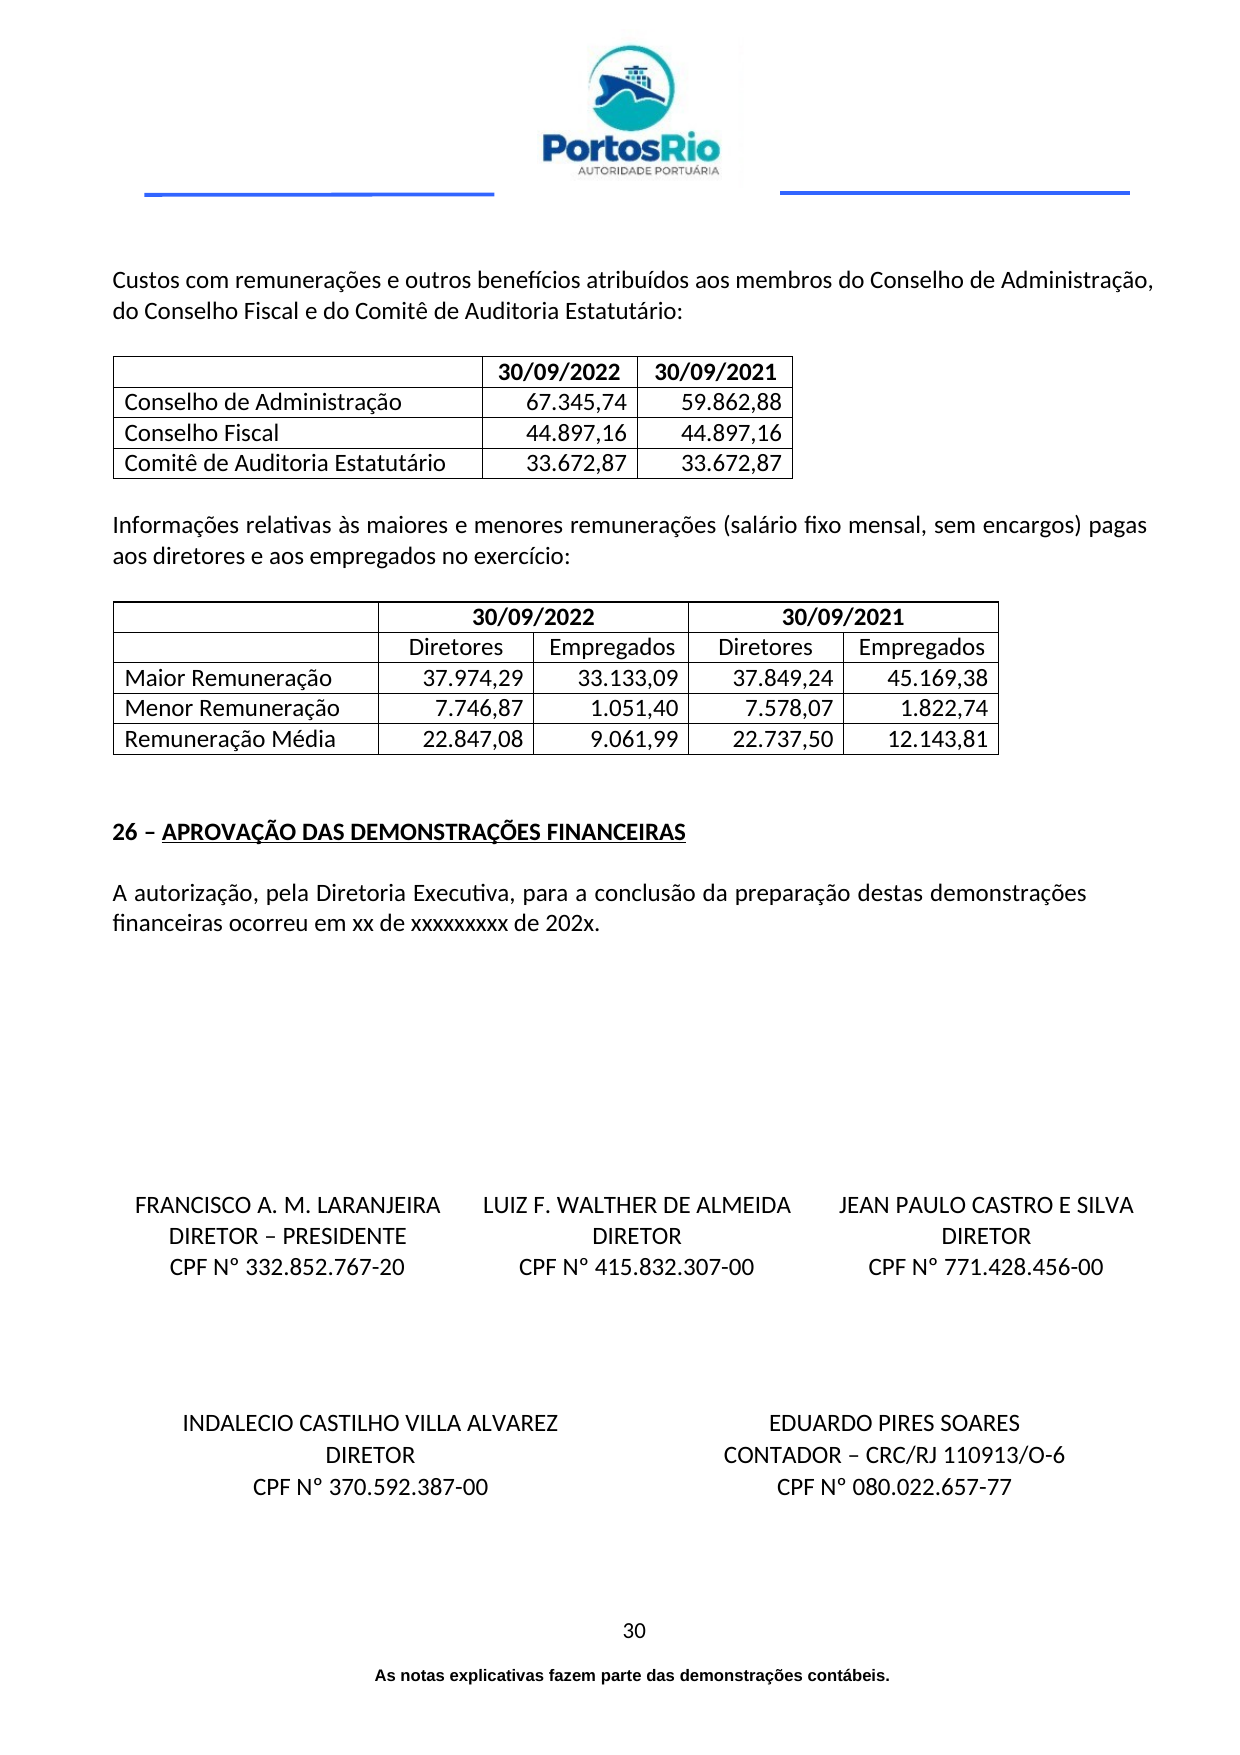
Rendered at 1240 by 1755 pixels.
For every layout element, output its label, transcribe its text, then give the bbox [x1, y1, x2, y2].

table_cell Empregados [534, 633, 688, 662]
table_cell 33.133,09 [534, 663, 688, 693]
table_cell 7.578,07 [689, 694, 843, 723]
table_cell Comitê de Auditoria Estatutário [114, 449, 482, 478]
table_header 30/09/2021 [638, 357, 792, 387]
table_cell 44.897,16 [483, 418, 637, 448]
table_cell 44.897,16 [638, 418, 792, 448]
text CPF Nº 370.592.387-00 CPF Nº 080.022.657-77 [101, 1472, 1164, 1502]
table_cell Diretores [689, 633, 843, 662]
table_cell Remuneração Média [114, 724, 378, 754]
table_cell Maior Remuneração [114, 663, 378, 693]
table_header 30/09/2022 [483, 357, 637, 387]
text A autorização, pela Diretoria Executiva, para a conclusão da preparação destas demonstrações financeiras ocorreu em xx de xxxxxxxxx de 202x. [112, 877, 1164, 938]
table_cell 9.061,99 [534, 724, 688, 754]
table_header [114, 603, 378, 632]
table_cell 22.737,50 [689, 724, 843, 754]
table_cell 59.862,88 [638, 388, 792, 417]
text Informações relativas às maiores e menores remunerações (salário fixo mensal, sem encargos) pagas aos diretores e aos empregados no exercício: [112, 509, 1164, 571]
table_header [114, 357, 482, 387]
table_cell 7.746,87 [379, 694, 533, 723]
table_cell [114, 633, 378, 662]
table_cell 12.143,81 [844, 724, 998, 754]
table_cell 33.672,87 [638, 449, 792, 478]
text INDALECIO CASTILHO VILLA ALVAREZ EDUARDO PIRES SOARES DIRETOR CONTADOR – CRC/RJ 110913/O-6 [182, 1407, 1066, 1470]
table_cell 37.849,24 [689, 663, 843, 693]
table_header FRANCISCO A. M. LARANJEIRA DIRETOR – PRESIDENTE [130, 1193, 462, 1254]
text Custos com remunerações e outros benefícios atribuídos aos membros do Conselho de Administração, do Conselho Fiscal e do Comitê de Auditoria Estatutário: [112, 265, 1164, 326]
table_cell CPF Nº 771.428.456-00 [815, 1254, 1139, 1283]
table_cell CPF Nº 332.852.767-20 [130, 1254, 462, 1283]
subtitle – APROVAÇÃO DAS DEMONSTRAÇÕES FINANCEIRAS [112, 816, 1164, 846]
table_cell 22.847,08 [379, 724, 533, 754]
table_cell 37.974,29 [379, 663, 533, 693]
table_cell 1.822,74 [844, 694, 998, 723]
table_cell 33.672,87 [483, 449, 637, 478]
table_cell 45.169,38 [844, 663, 998, 693]
table_cell CPF Nº 415.832.307-00 [462, 1254, 815, 1283]
table_cell Conselho Fiscal [114, 418, 482, 448]
table_header 30/09/2021 [689, 603, 998, 632]
table_cell Empregados [844, 633, 998, 662]
table_cell Menor Remuneração [114, 694, 378, 723]
table_cell 67.345,74 [483, 388, 637, 417]
table_header 30/09/2022 [379, 603, 688, 632]
table_cell Conselho de Administração [114, 388, 482, 417]
table_header JEAN PAULO CASTRO E SILVA DIRETOR [815, 1193, 1139, 1254]
table_cell Diretores [379, 633, 533, 662]
table_header LUIZ F. WALTHER DE ALMEIDA DIRETOR [462, 1193, 815, 1254]
table_cell 1.051,40 [534, 694, 688, 723]
